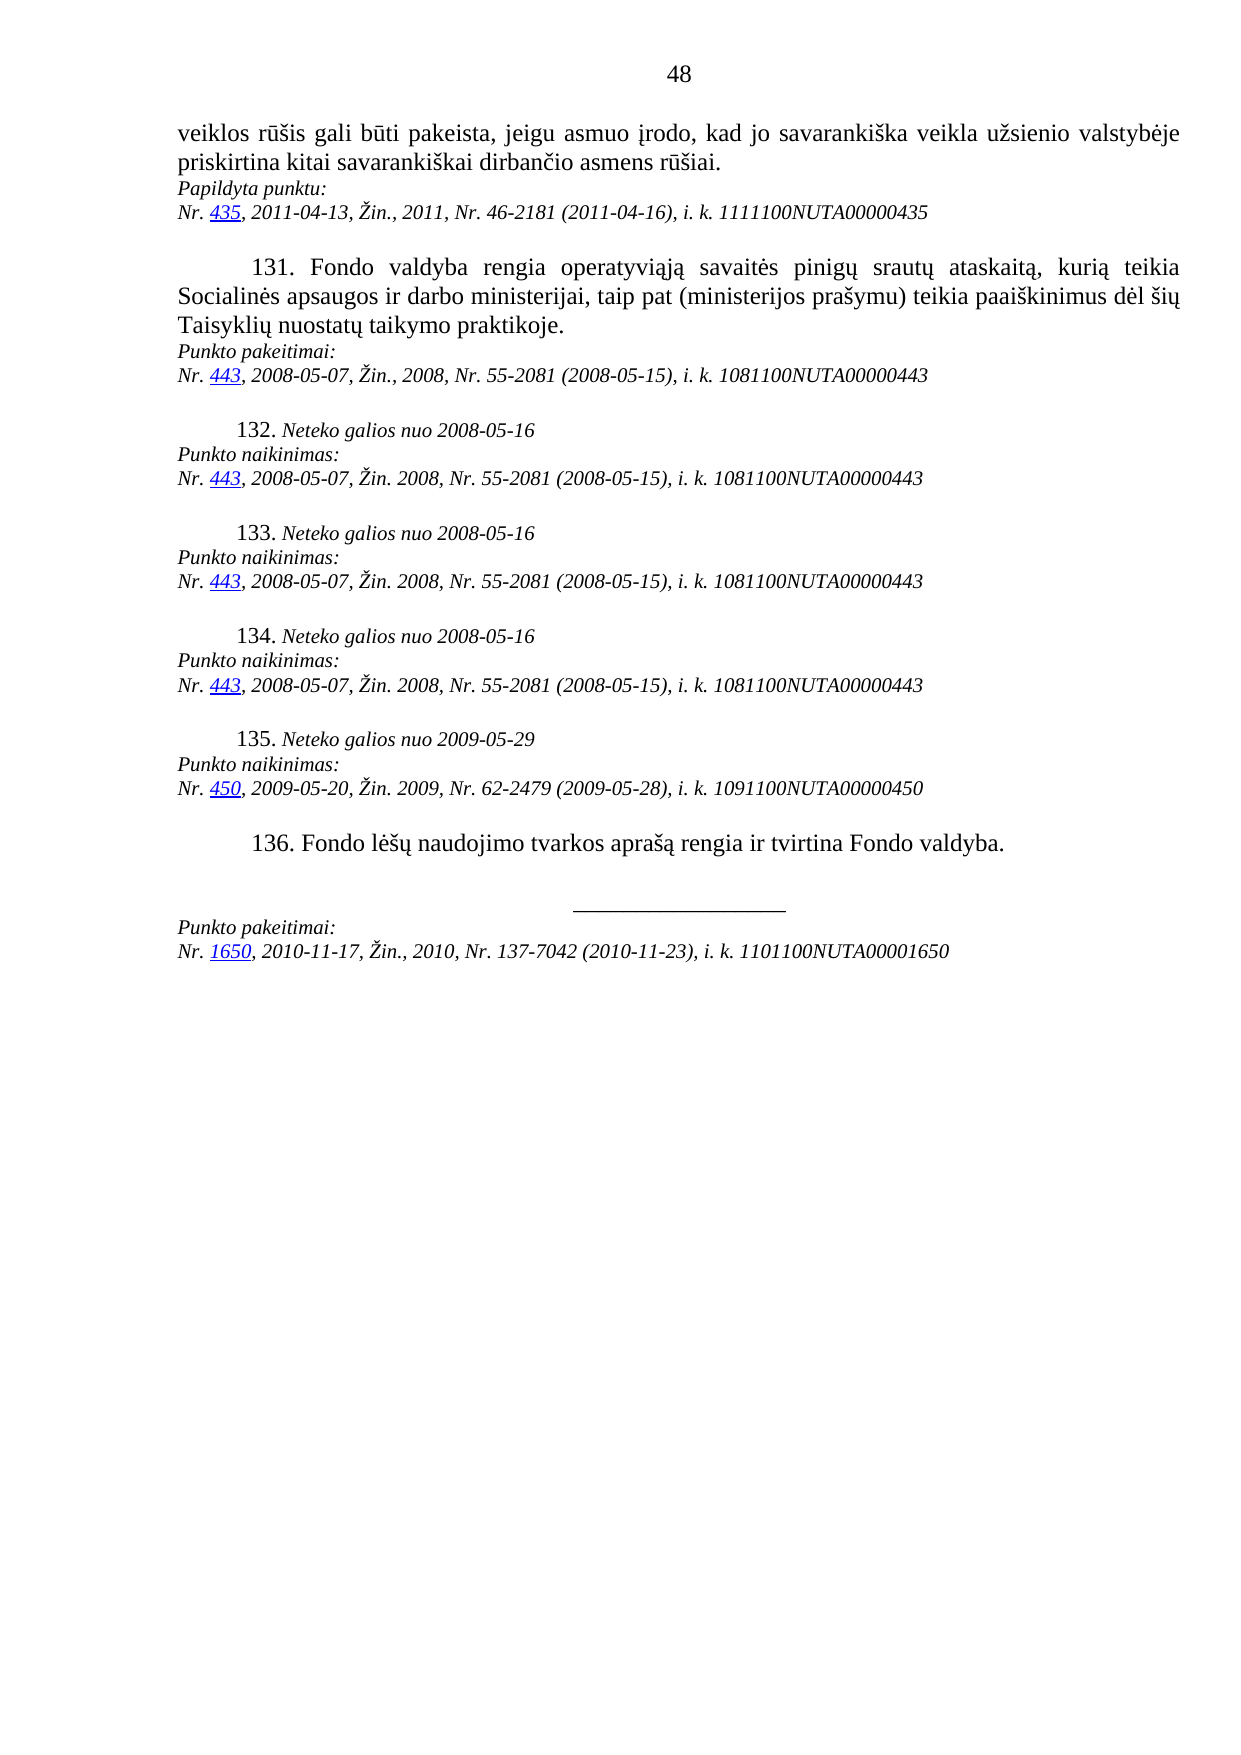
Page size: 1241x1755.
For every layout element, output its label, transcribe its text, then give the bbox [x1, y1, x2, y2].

text 132. Neteko galios nuo 2008-05-16 [177, 416, 1181, 442]
text Nr. 443, 2008-05-07, Žin., 2008, Nr. 55-2081 (2008-05-15), i. k. 1081100NUTA00000443 [177, 363, 1181, 387]
text Papildyta punktu: [177, 176, 1181, 200]
text Punkto naikinimas: [177, 442, 1181, 466]
text 134. Neteko galios nuo 2008-05-16 [177, 622, 1181, 648]
text Nr. 443, 2008-05-07, Žin. 2008, Nr. 55-2081 (2008-05-15), i. k. 1081100NUTA00000443 [177, 466, 1181, 490]
text Punkto naikinimas: [177, 648, 1181, 672]
text Punkto pakeitimai: [177, 915, 1181, 939]
text 135. Neteko galios nuo 2009-05-29 [177, 725, 1181, 752]
text veiklos rūšis gali būti pakeista, jeigu asmuo įrodo, kad jo savarankiška veikla užsienio valstybėje priskirtina kitai savarankiškai dirbančio asmens rūšiai. [177, 118, 1181, 176]
text Nr. 435, 2011-04-13, Žin., 2011, Nr. 46-2181 (2011-04-16), i. k. 1111100NUTA00000435 [177, 200, 1181, 224]
text Punkto naikinimas: [177, 545, 1181, 569]
text Nr. 450, 2009-05-20, Žin. 2009, Nr. 62-2479 (2009-05-28), i. k. 1091100NUTA00000450 [177, 776, 1181, 800]
text Punkto naikinimas: [177, 752, 1181, 776]
text 136. Fondo lėšų naudojimo tvarkos aprašą rengia ir tvirtina Fondo valdyba. [177, 828, 1181, 857]
text Punkto pakeitimai: [177, 339, 1181, 363]
text Nr. 443, 2008-05-07, Žin. 2008, Nr. 55-2081 (2008-05-15), i. k. 1081100NUTA00000443 [177, 672, 1181, 697]
text Nr. 443, 2008-05-07, Žin. 2008, Nr. 55-2081 (2008-05-15), i. k. 1081100NUTA00000443 [177, 569, 1181, 593]
text 133. Neteko galios nuo 2008-05-16 [177, 519, 1181, 545]
text 131. Fondo valdyba rengia operatyviąją savaitės pinigų srautų ataskaitą, kurią teikia Socialinės apsaugos ir darbo ministerijai, taip pat (ministerijos prašymu) teikia paaiškinimus dėl šių Taisyklių nuostatų taikymo praktikoje. [177, 252, 1181, 339]
text Nr. 1650, 2010-11-17, Žin., 2010, Nr. 137-7042 (2010-11-23), i. k. 1101100NUTA00001650 [177, 939, 1181, 963]
text _________________ [177, 886, 1181, 915]
